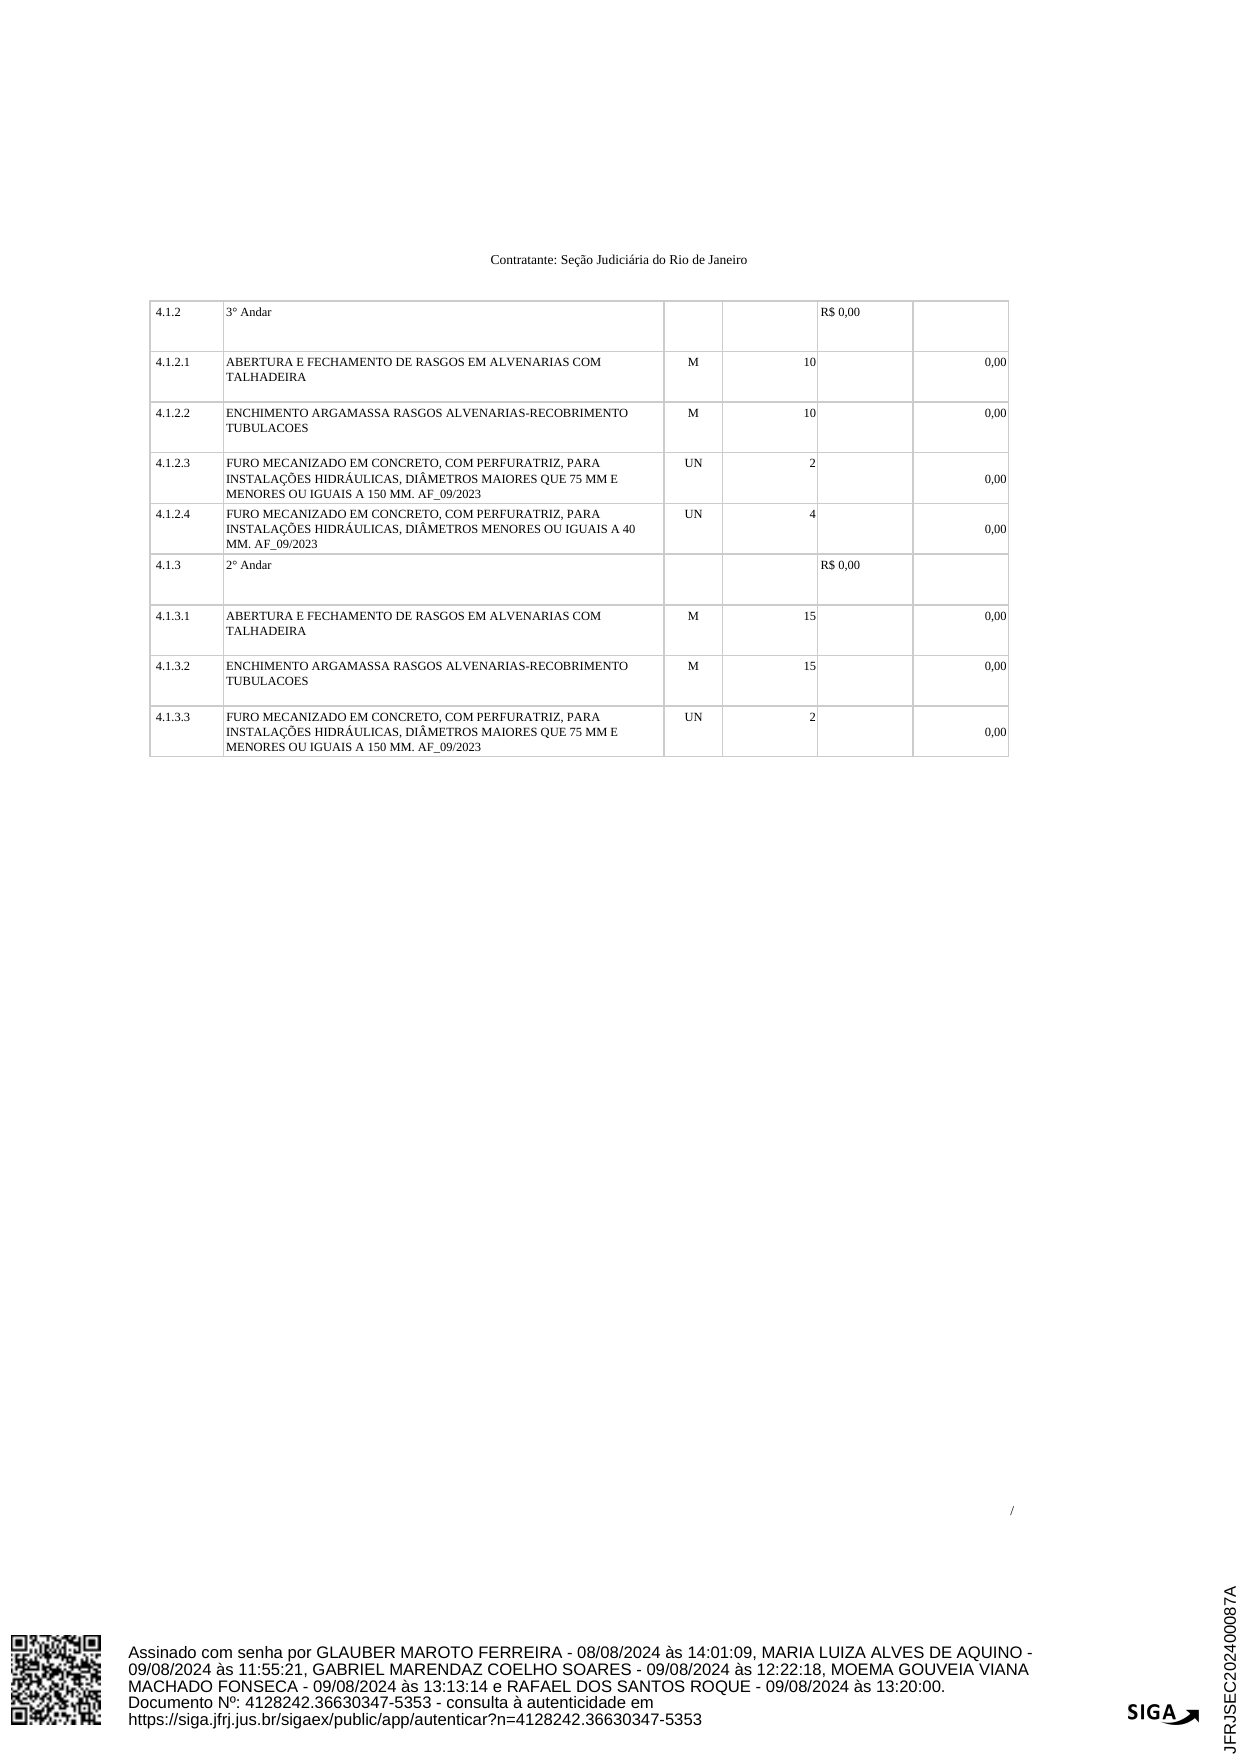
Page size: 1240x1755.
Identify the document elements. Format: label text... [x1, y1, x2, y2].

table_cell M [665, 606, 722, 654]
table_cell [818, 504, 912, 553]
table_cell 15 [723, 606, 817, 654]
table_cell FURO MECANIZADO EM CONCRETO, COM PERFURATRIZ, PARA INSTALAÇÕES HIDRÁULICAS, DIÂMETROS MAIORES QUE 75 MM E MENORES OU IGUAIS A 150 MM. AF_09/2023 [224, 707, 663, 756]
table_cell 4.1.3 [151, 555, 223, 604]
table_cell 4.1.2.2 [151, 403, 223, 452]
table_cell M [665, 403, 722, 452]
table_cell [723, 302, 817, 351]
table_cell 0,00 [914, 403, 1008, 452]
table_cell [818, 453, 912, 502]
table_cell 0,00 [914, 352, 1008, 401]
table_cell 2° Andar [224, 555, 663, 604]
table_cell 4 [723, 504, 817, 553]
table_cell UN [665, 453, 722, 502]
table_cell 2 [723, 707, 817, 756]
table_cell [723, 555, 817, 604]
table_cell 4.1.3.2 [151, 656, 223, 705]
table_cell M [665, 656, 722, 705]
table_cell [818, 352, 912, 401]
table_cell R$ 0,00 [818, 555, 912, 604]
table_cell ABERTURA E FECHAMENTO DE RASGOS EM ALVENARIAS COM TALHADEIRA [224, 606, 663, 654]
table_cell 0,00 [914, 504, 1008, 553]
table_cell UN [665, 707, 722, 756]
table_cell [665, 302, 722, 351]
table_cell UN [665, 504, 722, 553]
table_cell [818, 707, 912, 756]
table_cell 0,00 [914, 453, 1008, 502]
table_cell 0,00 [914, 707, 1008, 756]
table_cell 2 [723, 453, 817, 502]
table_cell 4.1.3.1 [151, 606, 223, 654]
table_cell ABERTURA E FECHAMENTO DE RASGOS EM ALVENARIAS COM TALHADEIRA [224, 352, 663, 401]
table_cell 15 [723, 656, 817, 705]
table_cell [665, 555, 722, 604]
table_cell [818, 403, 912, 452]
table_cell M [665, 352, 722, 401]
table_cell FURO MECANIZADO EM CONCRETO, COM PERFURATRIZ, PARA INSTALAÇÕES HIDRÁULICAS, DIÂMETROS MENORES OU IGUAIS A 40 MM. AF_09/2023 [224, 504, 663, 553]
table_cell [818, 656, 912, 705]
table_cell 4.1.2.3 [151, 453, 223, 502]
table_cell 4.1.2.4 [151, 504, 223, 553]
table_cell 4.1.3.3 [151, 707, 223, 756]
table_cell 0,00 [914, 656, 1008, 705]
table_cell ENCHIMENTO ARGAMASSA RASGOS ALVENARIAS-RECOBRIMENTO TUBULACOES [224, 403, 663, 452]
table_cell 0,00 [914, 606, 1008, 654]
table_cell [818, 606, 912, 654]
table_cell FURO MECANIZADO EM CONCRETO, COM PERFURATRIZ, PARA INSTALAÇÕES HIDRÁULICAS, DIÂMETROS MAIORES QUE 75 MM E MENORES OU IGUAIS A 150 MM. AF_09/2023 [224, 453, 663, 502]
table_cell ENCHIMENTO ARGAMASSA RASGOS ALVENARIAS-RECOBRIMENTO TUBULACOES [224, 656, 663, 705]
table_cell 10 [723, 352, 817, 401]
table_cell 4.1.2.1 [151, 352, 223, 401]
table_cell [914, 555, 1008, 604]
table_cell [914, 302, 1008, 351]
table_cell 10 [723, 403, 817, 452]
table_cell R$ 0,00 [818, 302, 912, 351]
table_cell 4.1.2 [151, 302, 223, 351]
table_cell 3° Andar [224, 302, 663, 351]
